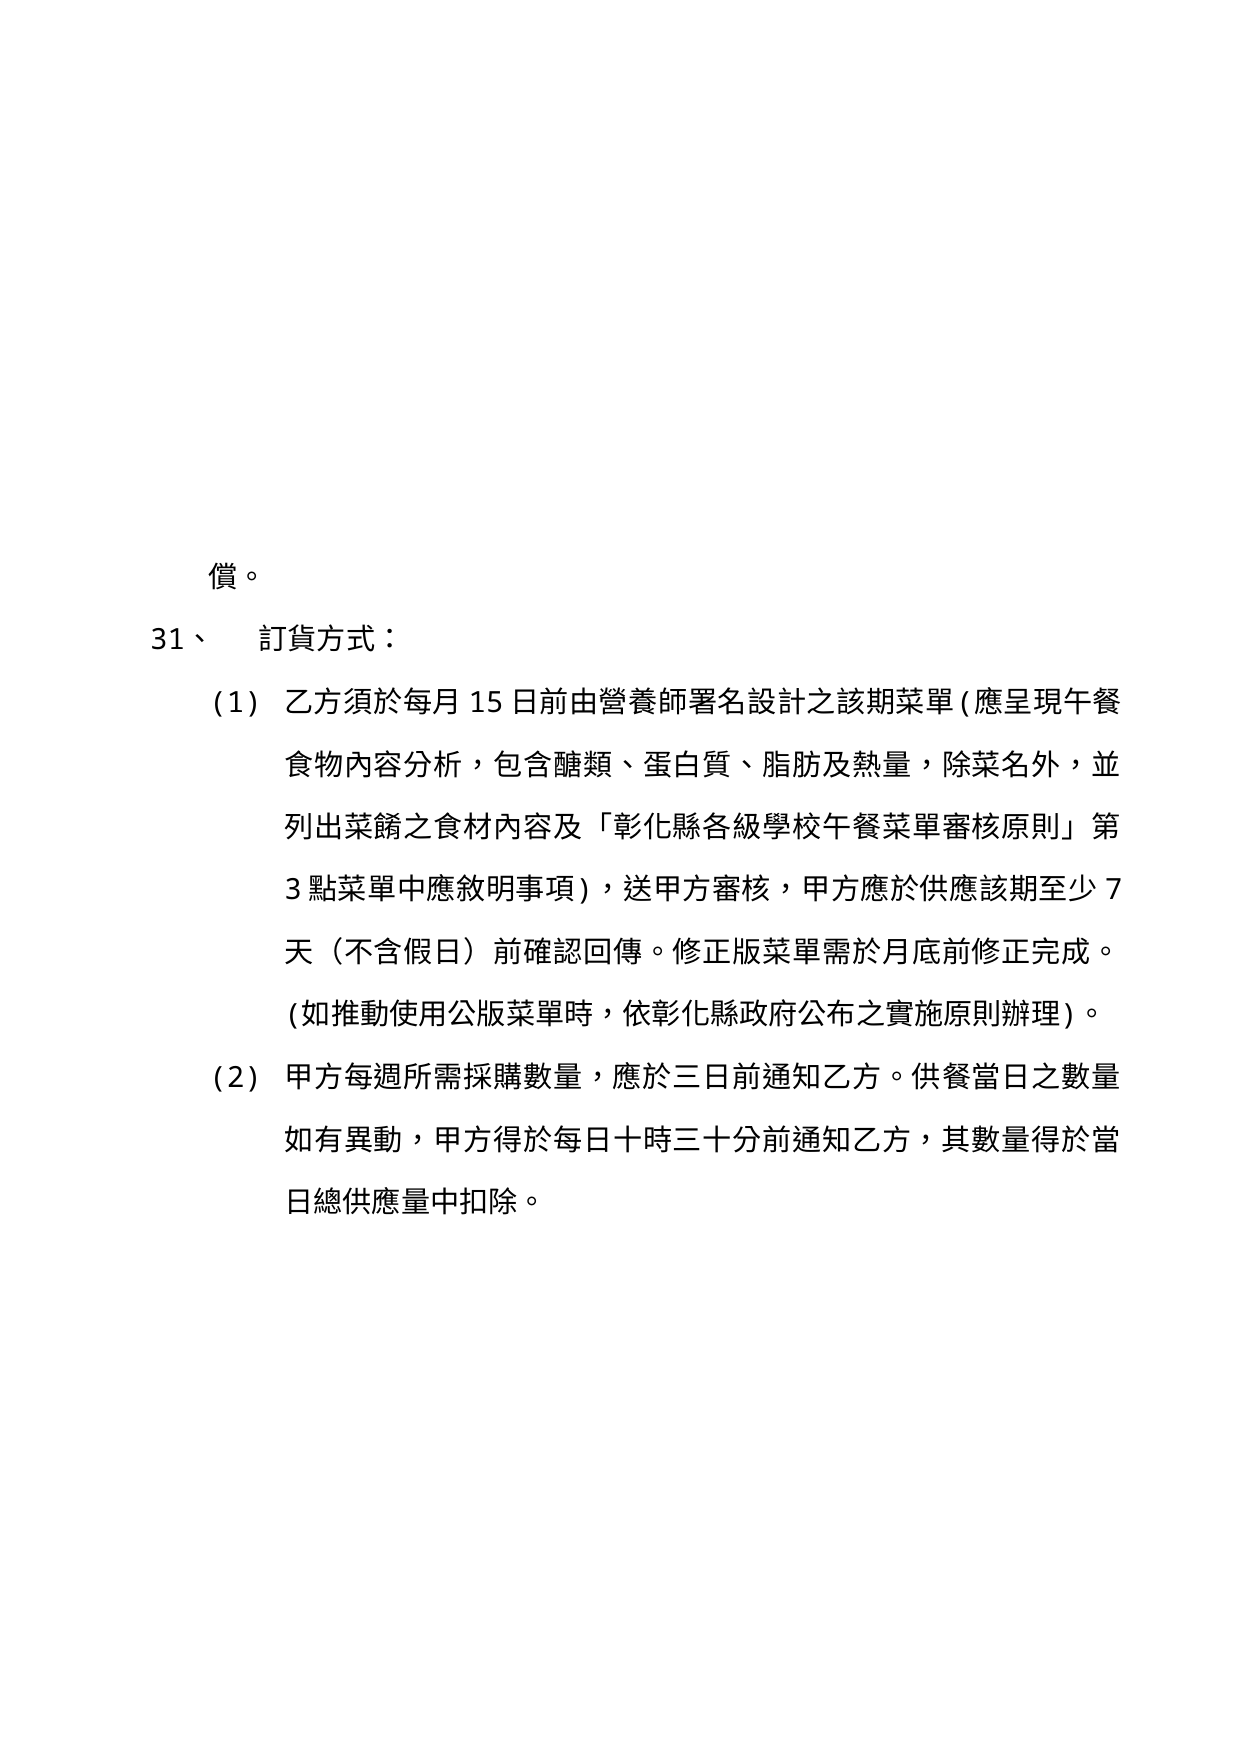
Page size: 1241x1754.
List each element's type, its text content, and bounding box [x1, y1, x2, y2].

list 甲方每週所需採購數量，應於三日前通知乙方。供餐當日之數量如有異動，甲方得於每日十時三十分前通知乙方，其數量得於當日總供應量中扣除。 [209, 1033, 1122, 1221]
list 訂貨方式： [150, 596, 1122, 658]
list 履約項目如包括工程之施工，乙方及分包廠商履約時，除依規定申請聘僱或調派外籍勞工者外，均不得僱用外籍勞工。違法僱用外籍勞工者，甲方除通知「就業服務法」主管機關依規定處罰外，情節重大者，得與乙方終止或解除契約。其因此造成損害者，並得向乙方請求損害賠償。 [150, 533, 1122, 596]
list 乙方須於每月15日前由營養師署名設計之該期菜單(應呈現午餐食物內容分析，包含醣類、蛋白質、脂肪及熱量，除菜名外，並列出菜餚之食材內容及「彰化縣各級學校午餐菜單審核原則」第3點菜單中應敘明事項)，送甲方審核，甲方應於供應該期至少7天（不含假日）前確認回傳。修正版菜單需於月底前修正完成。(如推動使用公版菜單時，依彰化縣政府公布之實施原則辦理)。 [209, 658, 1122, 1033]
